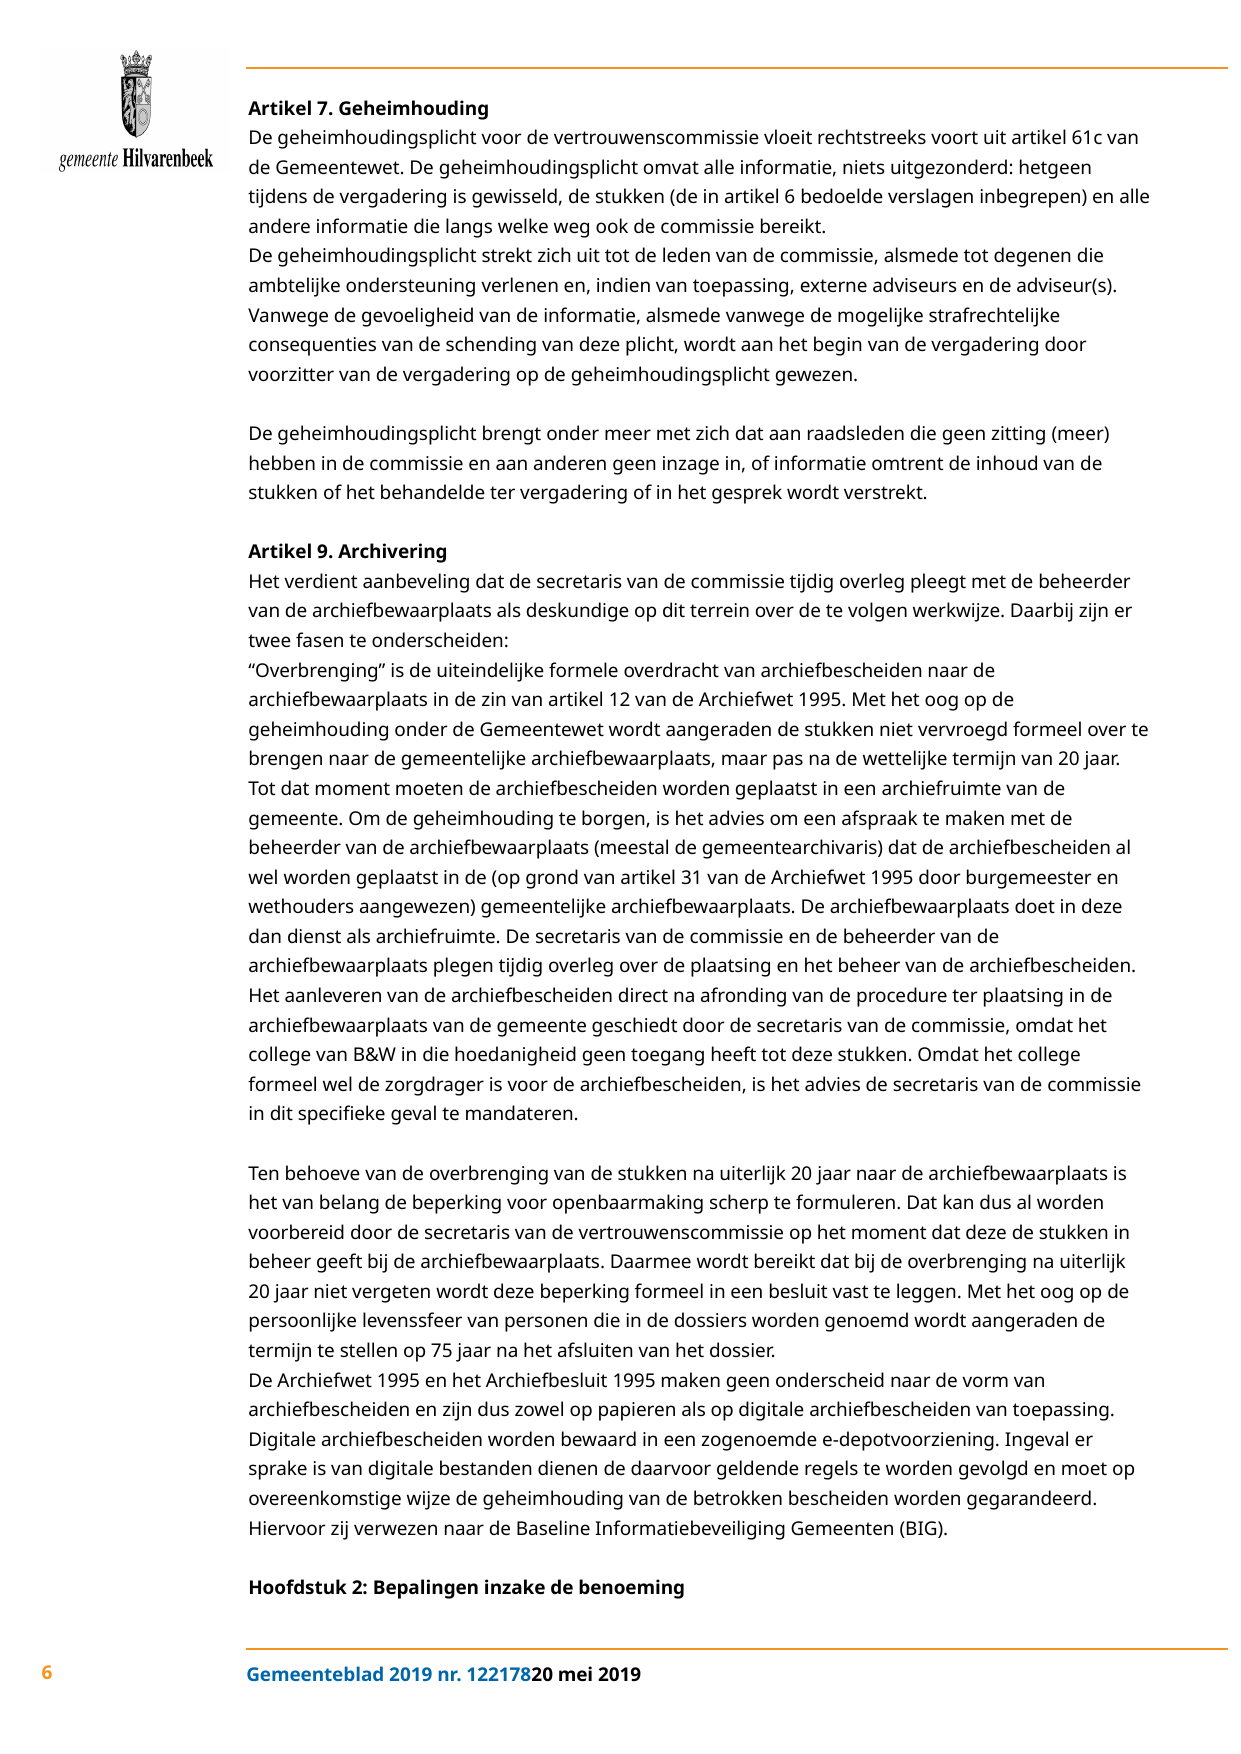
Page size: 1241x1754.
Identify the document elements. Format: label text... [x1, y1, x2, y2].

text “Overbrenging” is de uiteindelijke formele overdracht van archiefbescheiden naar de archiefbewaarplaats in de zin van artikel 12 van de Archiefwet 1995. Met het oog op de geheimhouding onder de Gemeentewet wordt aangeraden de stukken niet vervroegd formeel over te brengen naar de gemeentelijke archiefbewaarplaats, maar pas na de wettelijke termijn van 20 jaar. Tot dat moment moeten de archiefbescheiden worden geplaatst in een archiefruimte van de gemeente. Om de geheimhouding te borgen, is het advies om een afspraak te maken met de beheerder van de archiefbewaarplaats (meestal de gemeentearchivaris) dat de archiefbescheiden al wel worden geplaatst in de (op grond van artikel 31 van de Archiefwet 1995 door burgemeester en wethouders aangewezen) gemeentelijke archiefbewaarplaats. De archiefbewaarplaats doet in deze dan dienst als archiefruimte. De secretaris van de commissie en de beheerder van de archiefbewaarplaats plegen tijdig overleg over de plaatsing en het beheer van de archiefbescheiden. Het aanleveren van de archiefbescheiden direct na afronding van de procedure ter plaatsing in de archiefbewaarplaats van de gemeente geschiedt door de secretaris van de commissie, omdat het college van B&W in die hoedanigheid geen toegang heeft tot deze stukken. Omdat het college formeel wel de zorgdrager is voor de archiefbescheiden, is het advies de secretaris van de commissie in dit specifieke geval te mandateren. [248, 657, 1152, 1126]
text De geheimhoudingsplicht strekt zich uit tot de leden van de commissie, alsmede tot degenen die ambtelijke ondersteuning verlenen en, indien van toepassing, externe adviseurs en de adviseur(s). Vanwege de gevoeligheid van de informatie, alsmede vanwege de mogelijke strafrechtelijke consequenties van de schending van deze plicht, wordt aan het begin van de vergadering door voorzitter van de vergadering op de geheimhoudingsplicht gewezen. [248, 243, 1152, 387]
text Artikel 7. Geheimhouding [248, 95, 1152, 121]
text De geheimhoudingsplicht brengt onder meer met zich dat aan raadsleden die geen zitting (meer) hebben in de commissie en aan anderen geen inzage in, of informatie omtrent de inhoud van de stukken of het behandelde ter vergadering of in het gesprek wordt verstrekt. [248, 420, 1152, 505]
text De geheimhoudingsplicht voor de vertrouwenscommissie vloeit rechtstreeks voort uit artikel 61c van de Gemeentewet. De geheimhoudingsplicht omvat alle informatie, niets uitgezonderd: hetgeen tijdens de vergadering is gewisseld, de stukken (de in artikel 6 bedoelde verslagen inbegrepen) en alle andere informatie die langs welke weg ook de commissie bereikt. [248, 124, 1152, 239]
text De Archiefwet 1995 en het Archiefbesluit 1995 maken geen onderscheid naar de vorm van archiefbescheiden en zijn dus zowel op papieren als op digitale archiefbescheiden van toepassing. Digitale archiefbescheiden worden bewaard in een zogenoemde e-depotvoorziening. Ingeval er sprake is van digitale bestanden dienen de daarvoor geldende regels te worden gevolgd en moet op overeenkomstige wijze de geheimhouding van de betrokken bescheiden worden gegarandeerd. Hiervoor zij verwezen naar de Baseline Informatiebeveiliging Gemeenten (BIG). [248, 1367, 1152, 1541]
text Het verdient aanbeveling dat de secretaris van de commissie tijdig overleg pleegt met de beheerder van de archiefbewaarplaats als deskundige op dit terrein over de te volgen werkwijze. Daarbij zijn er twee fasen te onderscheiden: [248, 568, 1152, 653]
picture [41, 47, 231, 172]
text Hoofdstuk 2: Bepalingen inzake de benoeming [248, 1574, 1152, 1600]
text Ten behoeve van de overbrenging van de stukken na uiterlijk 20 jaar naar de archiefbewaarplaats is het van belang de beperking voor openbaarmaking scherp te formuleren. Dat kan dus al worden voorbereid door de secretaris van de vertrouwenscommissie op het moment dat deze de stukken in beheer geeft bij de archiefbewaarplaats. Daarmee wordt bereikt dat bij de overbrenging na uiterlijk 20 jaar niet vergeten wordt deze beperking formeel in een besluit vast te leggen. Met het oog op de persoonlijke levenssfeer van personen die in de dossiers worden genoemd wordt aangeraden de termijn te stellen op 75 jaar na het afsluiten van het dossier. [248, 1160, 1152, 1363]
text Artikel 9. Archivering [248, 538, 1152, 564]
